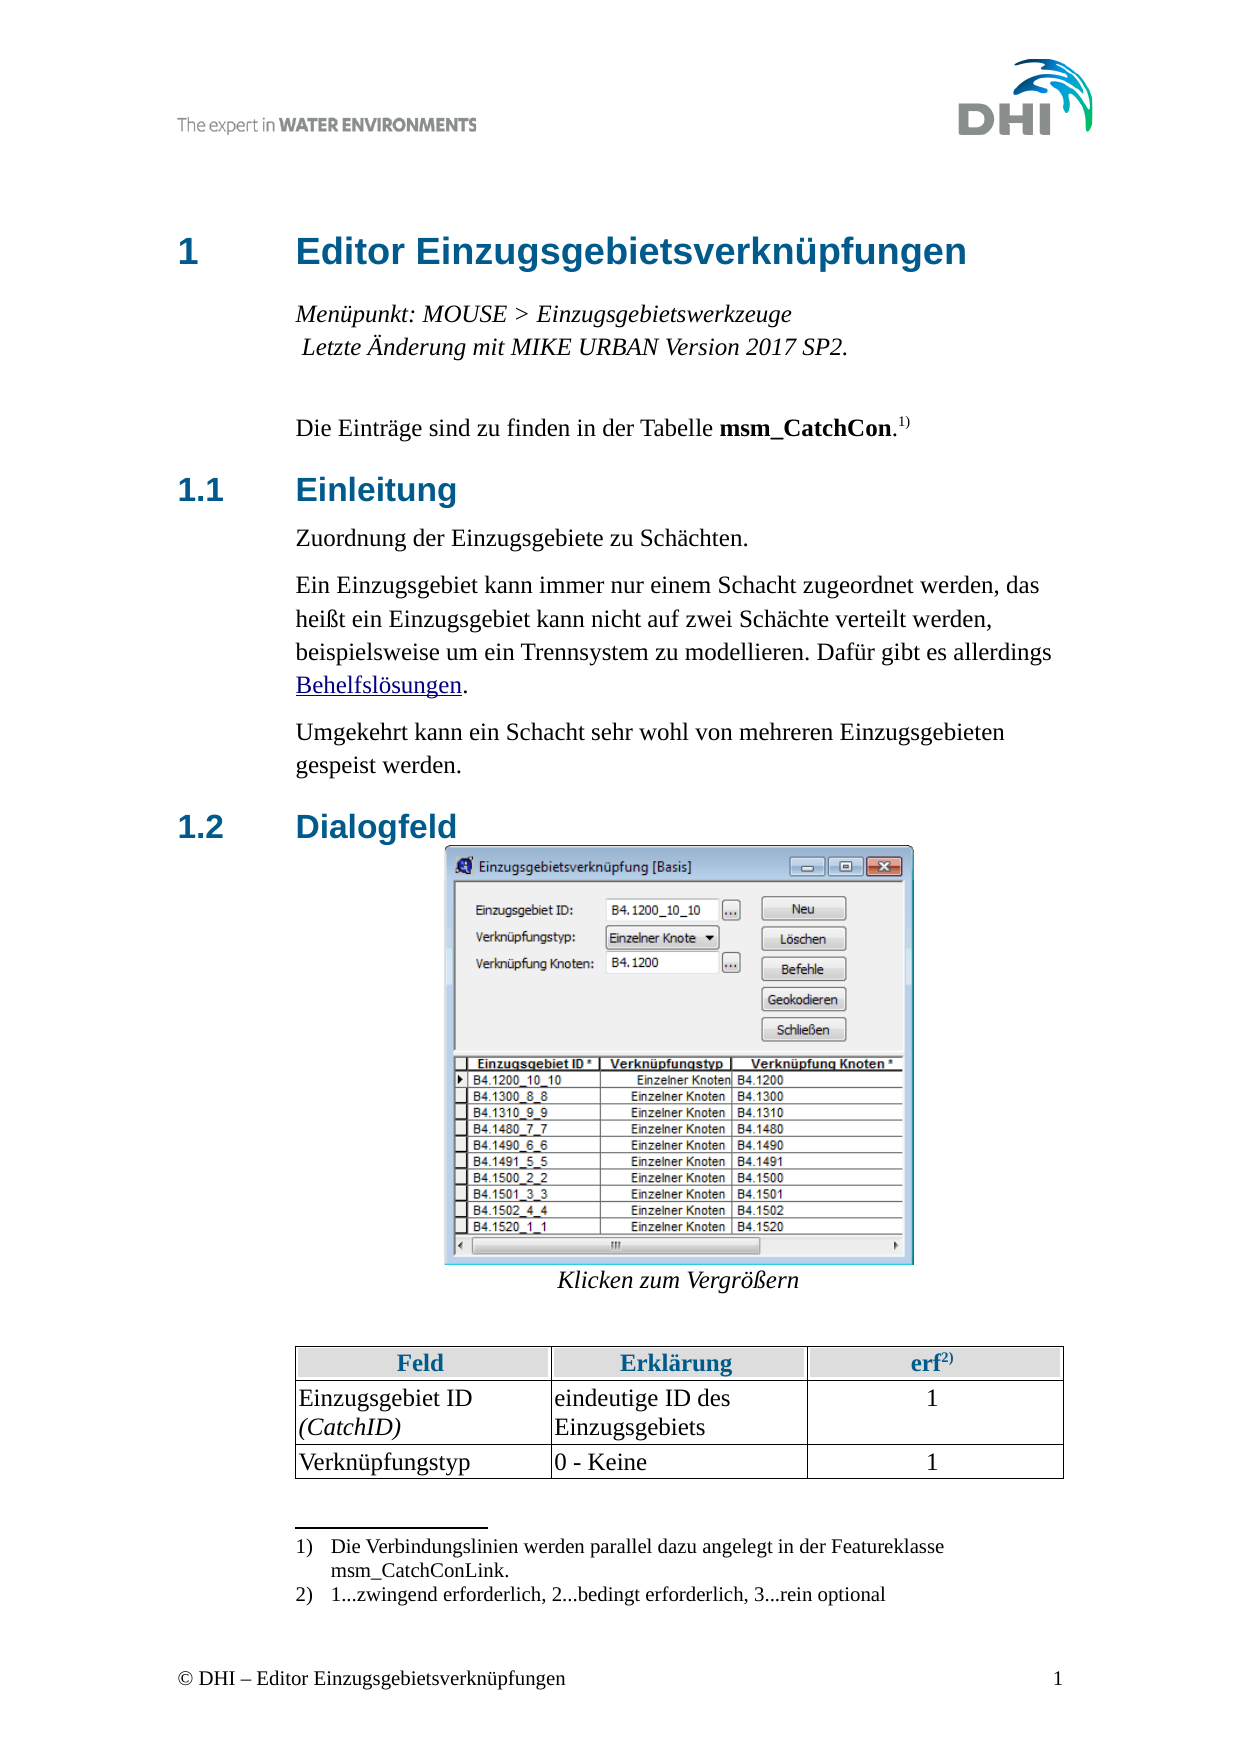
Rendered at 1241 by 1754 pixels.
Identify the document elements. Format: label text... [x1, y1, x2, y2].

text Ein Einzugsgebiet kann immer nur einem Schacht zugeordnet werden, das heißt ein Einzugsgebiet kann nicht auf zwei Schächte verteilt werden, beispielsweise um ein Trennsystem zu modellieren. Dafür gibt es allerdings Behelfslösungen. [295, 571, 1063, 698]
table_header Erklärung [552, 1347, 807, 1380]
text Zuordnung der Einzugsgebiete zu Schächten. [295, 523, 1063, 552]
table_cell 0 - Keine [552, 1445, 807, 1478]
subtitle Einleitung [177, 469, 1063, 508]
text Umgekehrt kann ein Schacht sehr wohl von mehreren Einzugsgebieten gespeist werden. [295, 717, 1063, 779]
picture [444, 845, 914, 1265]
table_cell 1 [808, 1445, 1063, 1478]
picture [958, 59, 1093, 135]
picture [177, 117, 477, 135]
table_cell Verknüpfungstyp [296, 1445, 551, 1478]
subtitle Editor Einzugsgebietsverknüpfungen [177, 229, 1063, 272]
table_header erf [808, 1347, 1063, 1380]
table_cell Einzugsgebiet ID (CatchID) [296, 1381, 551, 1444]
table_header Feld [296, 1347, 551, 1380]
table_cell eindeutige ID des Einzugsgebiets [552, 1381, 807, 1444]
text Menüpunkt: MOUSE > Einzugsgebietswerkzeuge Letzte Änderung mit MIKE URBAN Version 2017 SP2. [295, 299, 1063, 394]
text Klicken zum Vergrößern [445, 1265, 913, 1293]
text Die Verbindungslinien werden parallel dazu angelegt in der Featureklasse msm_CatchConLink. [295, 1534, 1063, 1582]
table_cell 1 [808, 1381, 1063, 1444]
subtitle Dialogfeld [177, 807, 1063, 846]
text Die Einträge sind zu finden in der Tabelle msm_CatchCon. [295, 413, 1063, 441]
